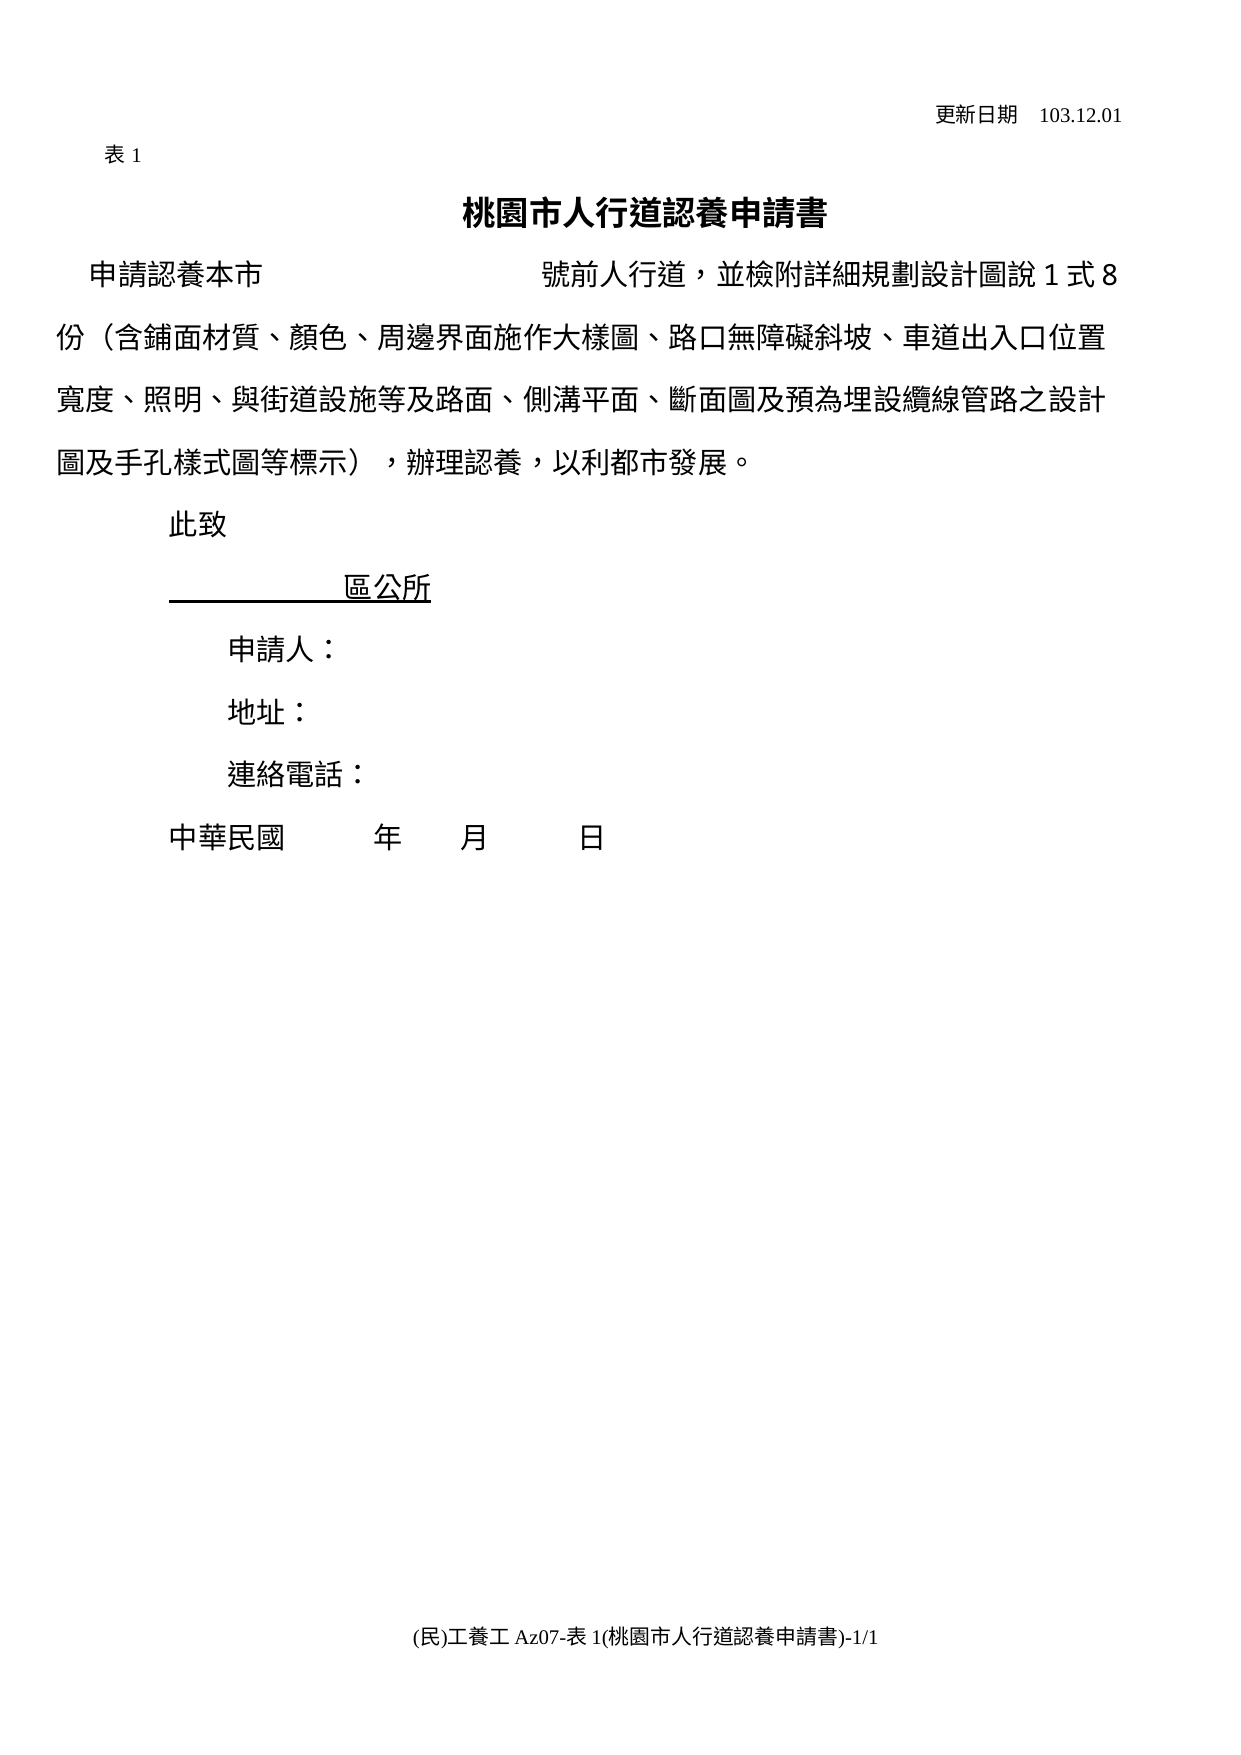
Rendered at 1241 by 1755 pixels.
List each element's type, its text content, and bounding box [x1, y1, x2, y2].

text 此致 [169, 481, 1122, 544]
text 中華民國 年 月 日 [169, 794, 1122, 856]
text 桃園市人行道認養申請書 [169, 169, 1122, 231]
text 連絡電話： [169, 731, 1122, 794]
text 申請認養本市 號前人行道，並檢附詳細規劃設計圖說1式8份（含鋪面材質、顏色、周邊界面施作大樣圖、路口無障礙斜坡、車道出入口位置寬度、照明、與街道設施等及路面、側溝平面、斷面圖及預為埋設纜線管路之設計圖及手孔樣式圖等標示），辦理認養，以利都市發展。 [56, 231, 1122, 481]
text 區公所 [169, 544, 1122, 606]
text 申請人： [169, 606, 1122, 669]
text 地址： [169, 669, 1122, 731]
